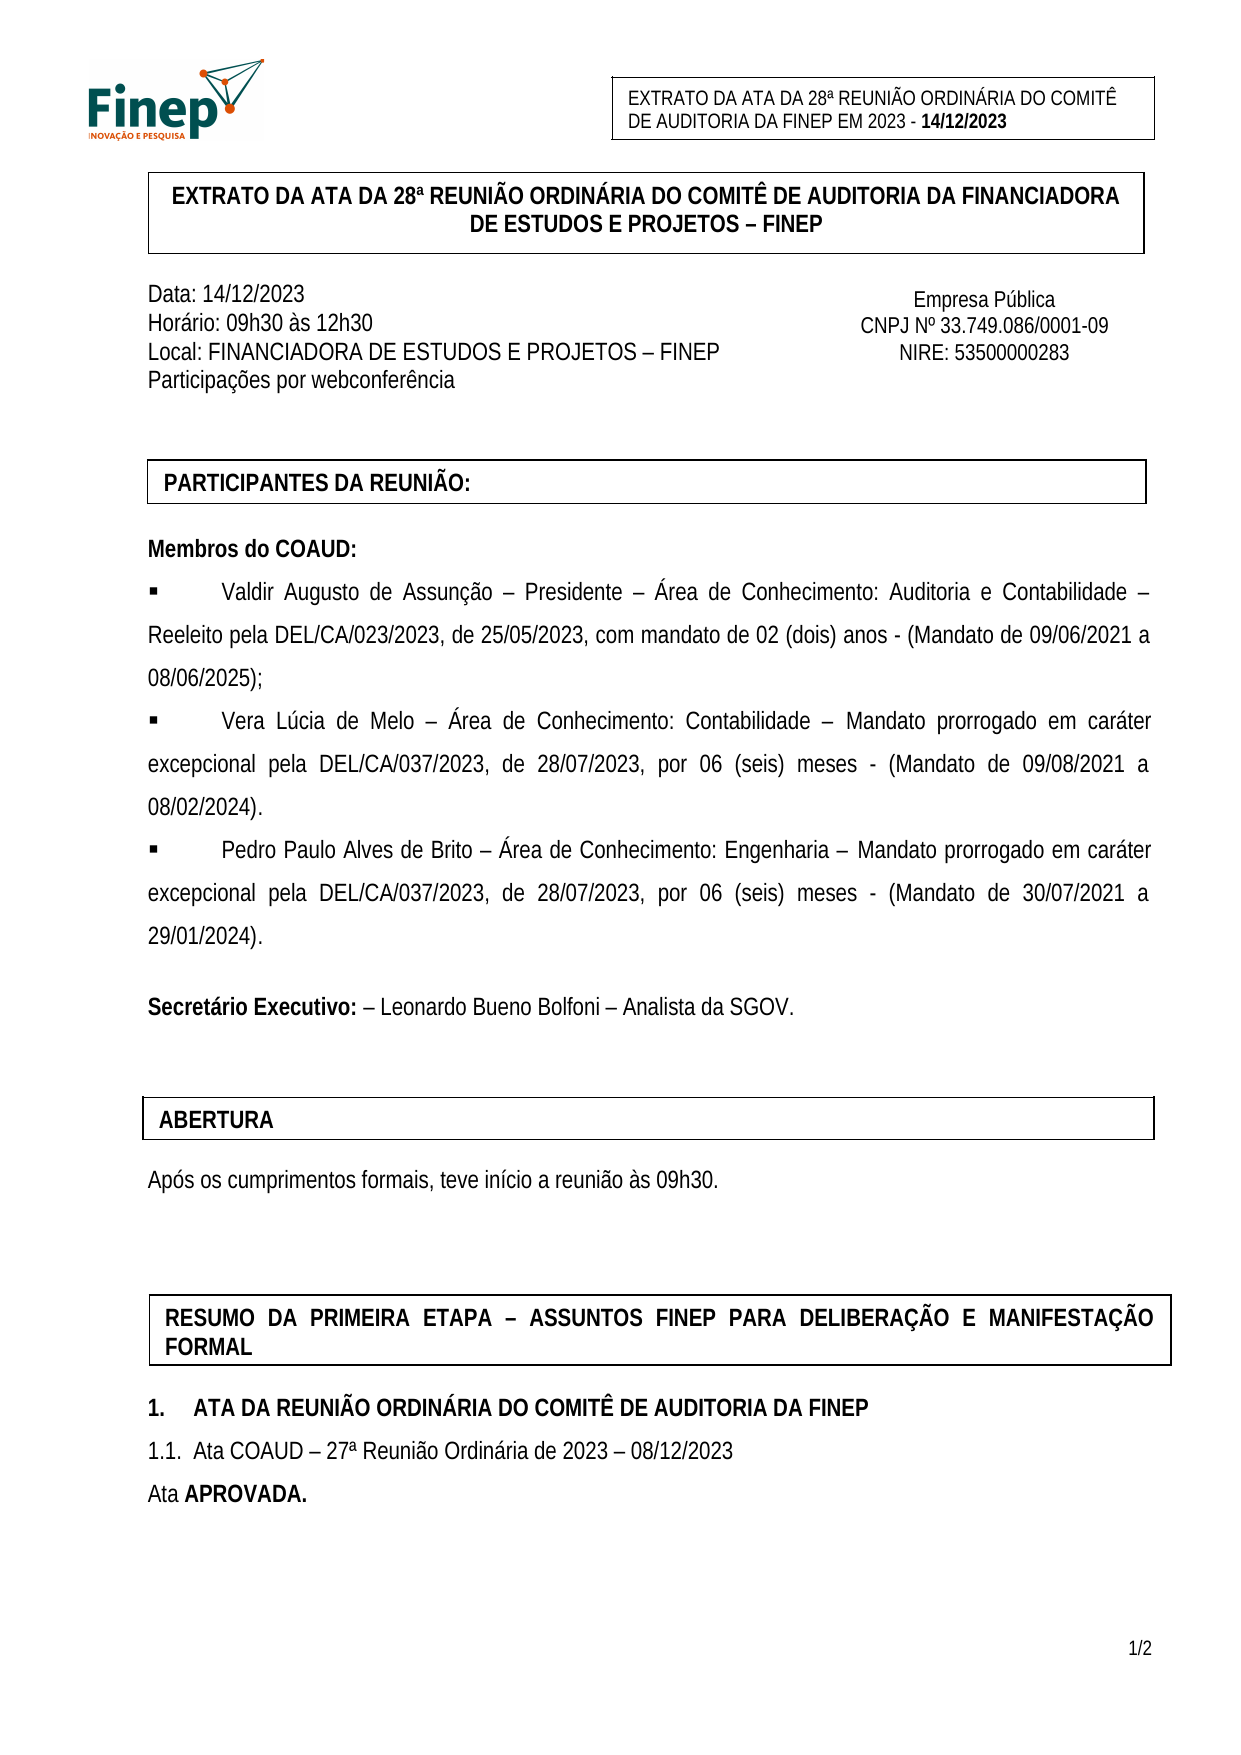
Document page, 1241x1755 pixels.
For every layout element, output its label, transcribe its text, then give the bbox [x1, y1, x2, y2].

text [1129, 308, 1206, 337]
text 1.1. Ata COAUD – 27ª Reunião Ordinária de 2023 – 08/12/2023 [148, 1436, 1152, 1464]
text ABERTURA [159, 1106, 1138, 1131]
text Participações por webconferência [148, 365, 1206, 394]
text PARTICIPANTES DA REUNIÃO: [163, 468, 1130, 495]
text Membros do COAUD: [148, 534, 1206, 562]
text Ata APROVADA. [148, 1479, 1152, 1507]
text [1129, 337, 1206, 365]
list Pedro Paulo Alves de Brito – Área de Conhecimento: Engenharia – Mandato prorrogado em caráter excepcional pela DEL/CA/037/2023, de 28/07/2023, por 06 (seis) meses - (Mandato de 30/07/2021 a 29/01/2024). [148, 834, 1152, 949]
text Empresa Pública [854, 286, 1114, 312]
text Local: FINANCIADORA DE ESTUDOS E PROJETOS – FINEP [148, 337, 839, 365]
text [1129, 279, 1152, 308]
text RESUMO DA PRIMEIRA ETAPA – ASSUNTOS FINEP PARA DELIBERAÇÃO E MANIFESTAÇÃO FORMAL [165, 1303, 1155, 1357]
text Secretário Executivo: – Leonardo Bueno Bolfoni – Analista da SGOV. [148, 992, 1152, 1021]
list Vera Lúcia de Melo – Área de Conhecimento: Contabilidade – Mandato prorrogado em caráter excepcional pela DEL/CA/037/2023, de 28/07/2023, por 06 (seis) meses - (Mandato de 09/08/2021 a 08/02/2024). [148, 706, 1152, 820]
text Data: 14/12/2023 [148, 279, 839, 308]
list Valdir Augusto de Assunção – Presidente – Área de Conhecimento: Auditoria e Contabilidade – Reeleito pela DEL/CA/023/2023, de 25/05/2023, com mandato de 02 (dois) anos - (Mandato de 09/06/2021 a 08/06/2025); [148, 577, 1152, 691]
text CNPJ Nº 33.749.086/0001-09 [854, 312, 1114, 339]
text EXTRATO DA ATA DA 28ª REUNIÃO ORDINÁRIA DO COMITÊ DE AUDITORIA DA FINANCIADORA DE ESTUDOS E PROJETOS – FINEP [164, 181, 1128, 238]
text NIRE: 53500000283 [854, 339, 1114, 365]
text Após os cumprimentos formais, teve início a reunião às 09h30. [148, 1165, 1152, 1194]
text 1. ATA DA REUNIÃO ORDINÁRIA DO COMITÊ DE AUDITORIA DA FINEP [148, 1393, 1152, 1422]
text Horário: 09h30 às 12h30 [148, 308, 839, 337]
